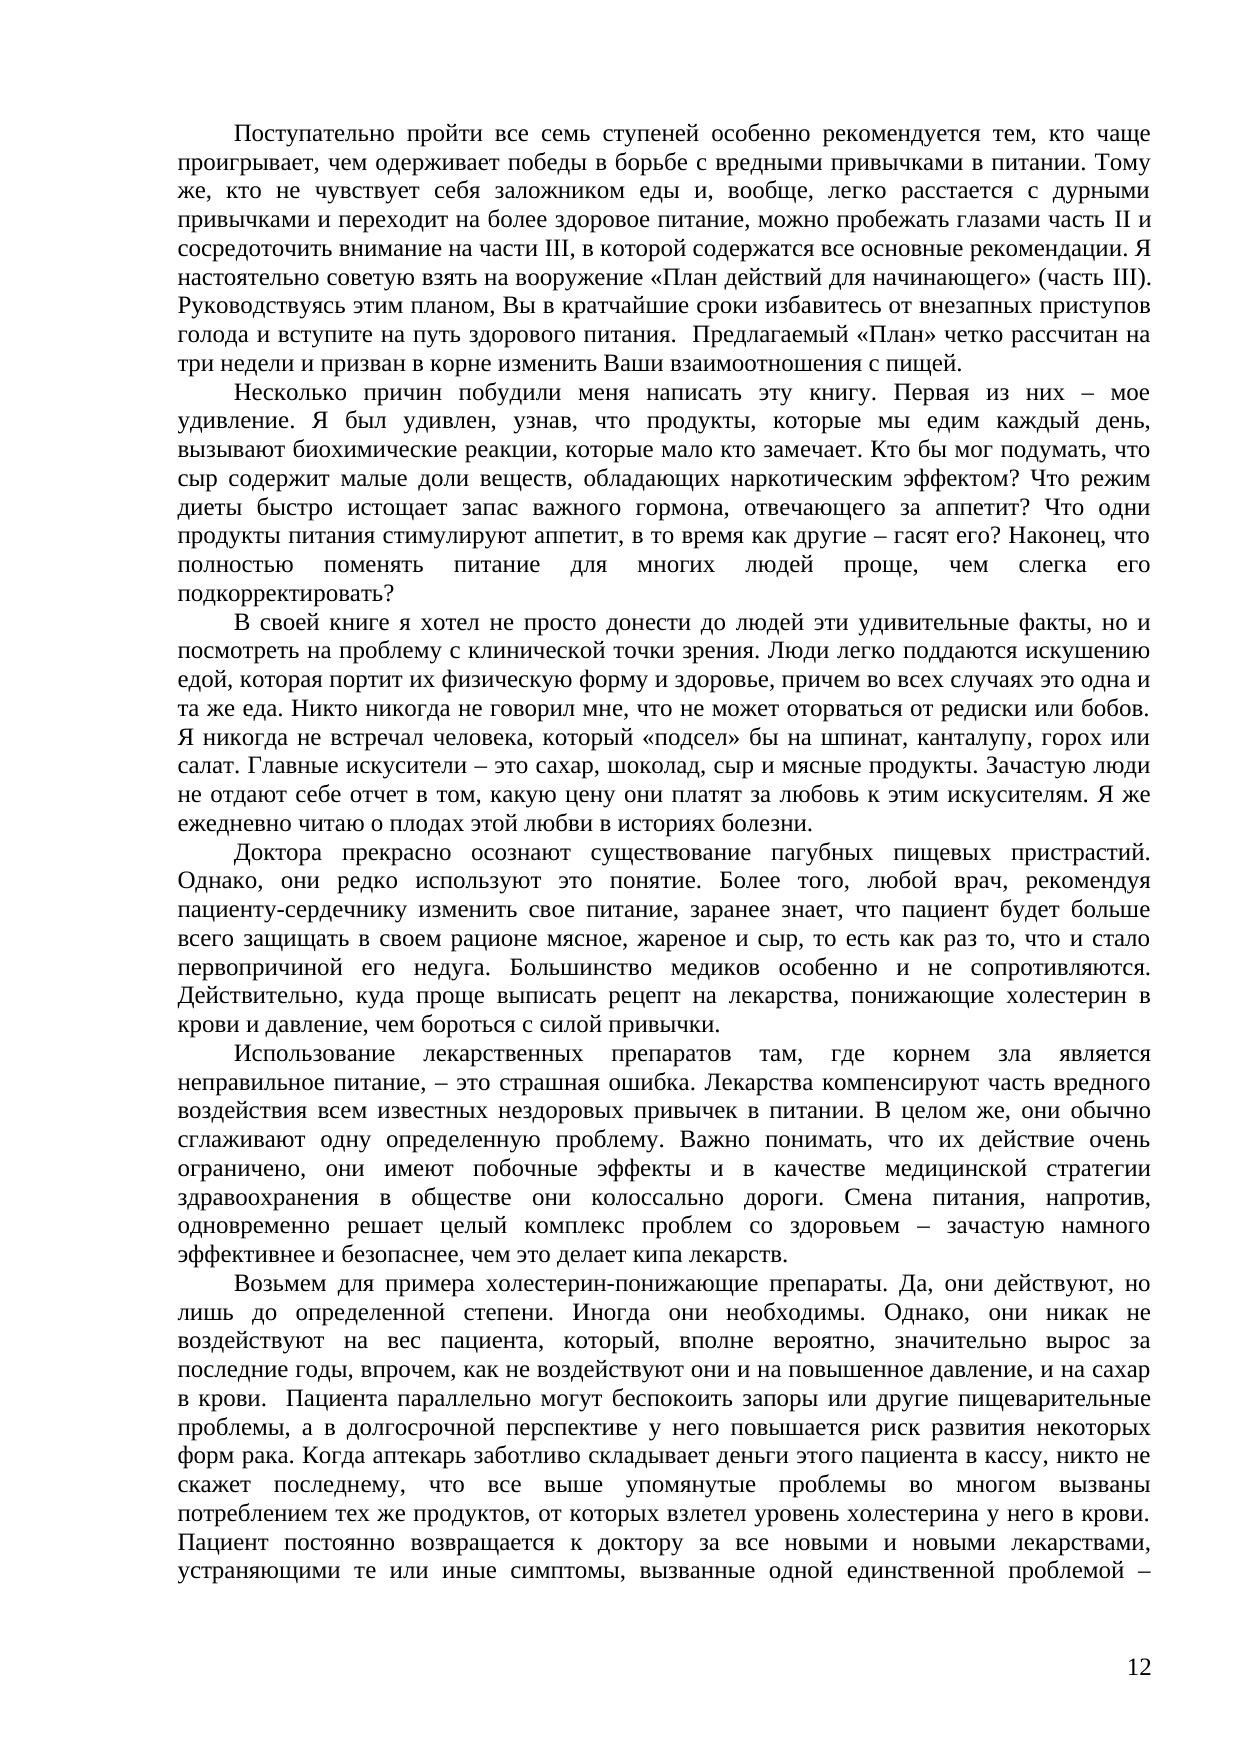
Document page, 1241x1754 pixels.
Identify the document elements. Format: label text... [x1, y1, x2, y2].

text Доктора прекрасно осознают существование пагубных пищевых пристрастий. Однако, они редко используют это понятие. Более того, любой врач, рекомендуя пациенту-сердечнику изменить свое питание, заранее знает, что пациент будет больше всего защищать в своем рационе мясное, жареное и сыр, то есть как раз то, что и стало первопричиной его недуга. Большинство медиков особенно и не сопротивляются. Действительно, куда проще выписать рецепт на лекарства, понижающие холестерин в крови и давление, чем бороться с силой привычки. [177, 837, 1152, 1038]
text Возьмем для примера холестерин-понижающие препараты. Да, они действуют, но лишь до определенной степени. Иногда они необходимы. Однако, они никак не воздействуют на вес пациента, который, вполне вероятно, значительно вырос за последние годы, впрочем, как не воздействуют они и на повышенное давление, и на сахар в крови. Пациента параллельно могут беспокоить запоры или другие пищеварительные проблемы, а в долгосрочной перспективе у него повышается риск развития некоторых форм рака. Когда аптекарь заботливо складывает деньги этого пациента в кассу, никто не скажет последнему, что все выше упомянутые проблемы во многом вызваны потреблением тех же продуктов, от которых взлетел уровень холестерина у него в крови. Пациент постоянно возвращается к доктору за все новыми и новыми лекарствами, устраняющими те или иные симптомы, вызванные одной единственной проблемой – [177, 1268, 1152, 1584]
text Поступательно пройти все семь ступеней особенно рекомендуется тем, кто чаще проигрывает, чем одерживает победы в борьбе с вредными привычками в питании. Тому же, кто не чувствует себя заложником еды и, вообще, легко расстается с дурными привычками и переходит на более здоровое питание, можно пробежать глазами часть II и сосредоточить внимание на части III, в которой содержатся все основные рекомендации. Я настоятельно советую взять на вооружение «План действий для начинающего» (часть III). Руководствуясь этим планом, Вы в кратчайшие сроки избавитесь от внезапных приступов голода и вступите на путь здорового питания. Предлагаемый «План» четко рассчитан на три недели и призван в корне изменить Ваши взаимоотношения с пищей. [177, 118, 1152, 377]
text В своей книге я хотел не просто донести до людей эти удивительные факты, но и посмотреть на проблему с клинической точки зрения. Люди легко поддаются искушению едой, которая портит их физическую форму и здоровье, причем во всех случаях это одна и та же еда. Никто никогда не говорил мне, что не может оторваться от редиски или бобов. Я никогда не встречал человека, который «подсел» бы на шпинат, канталупу, горох или салат. Главные искусители – это сахар, шоколад, сыр и мясные продукты. Зачастую люди не отдают себе отчет в том, какую цену они платят за любовь к этим искусителям. Я же ежедневно читаю о плодах этой любви в историях болезни. [177, 607, 1152, 837]
text Использование лекарственных препаратов там, где корнем зла является неправильное питание, – это страшная ошибка. Лекарства компенсируют часть вредного воздействия всем известных нездоровых привычек в питании. В целом же, они обычно сглаживают одну определенную проблему. Важно понимать, что их действие очень ограничено, они имеют побочные эффекты и в качестве медицинской стратегии здравоохранения в обществе они колоссально дороги. Смена питания, напротив, одновременно решает целый комплекс проблем со здоровьем – зачастую намного эффективнее и безопаснее, чем это делает кипа лекарств. [177, 1038, 1152, 1268]
text Несколько причин побудили меня написать эту книгу. Первая из них – мое удивление. Я был удивлен, узнав, что продукты, которые мы едим каждый день, вызывают биохимические реакции, которые мало кто замечает. Кто бы мог подумать, что сыр содержит малые доли веществ, обладающих наркотическим эффектом? Что режим диеты быстро истощает запас важного гормона, отвечающего за аппетит? Что одни продукты питания стимулируют аппетит, в то время как другие – гасят его? Наконец, что полностью поменять питание для многих людей проще, чем слегка его подкорректировать? [177, 377, 1152, 607]
